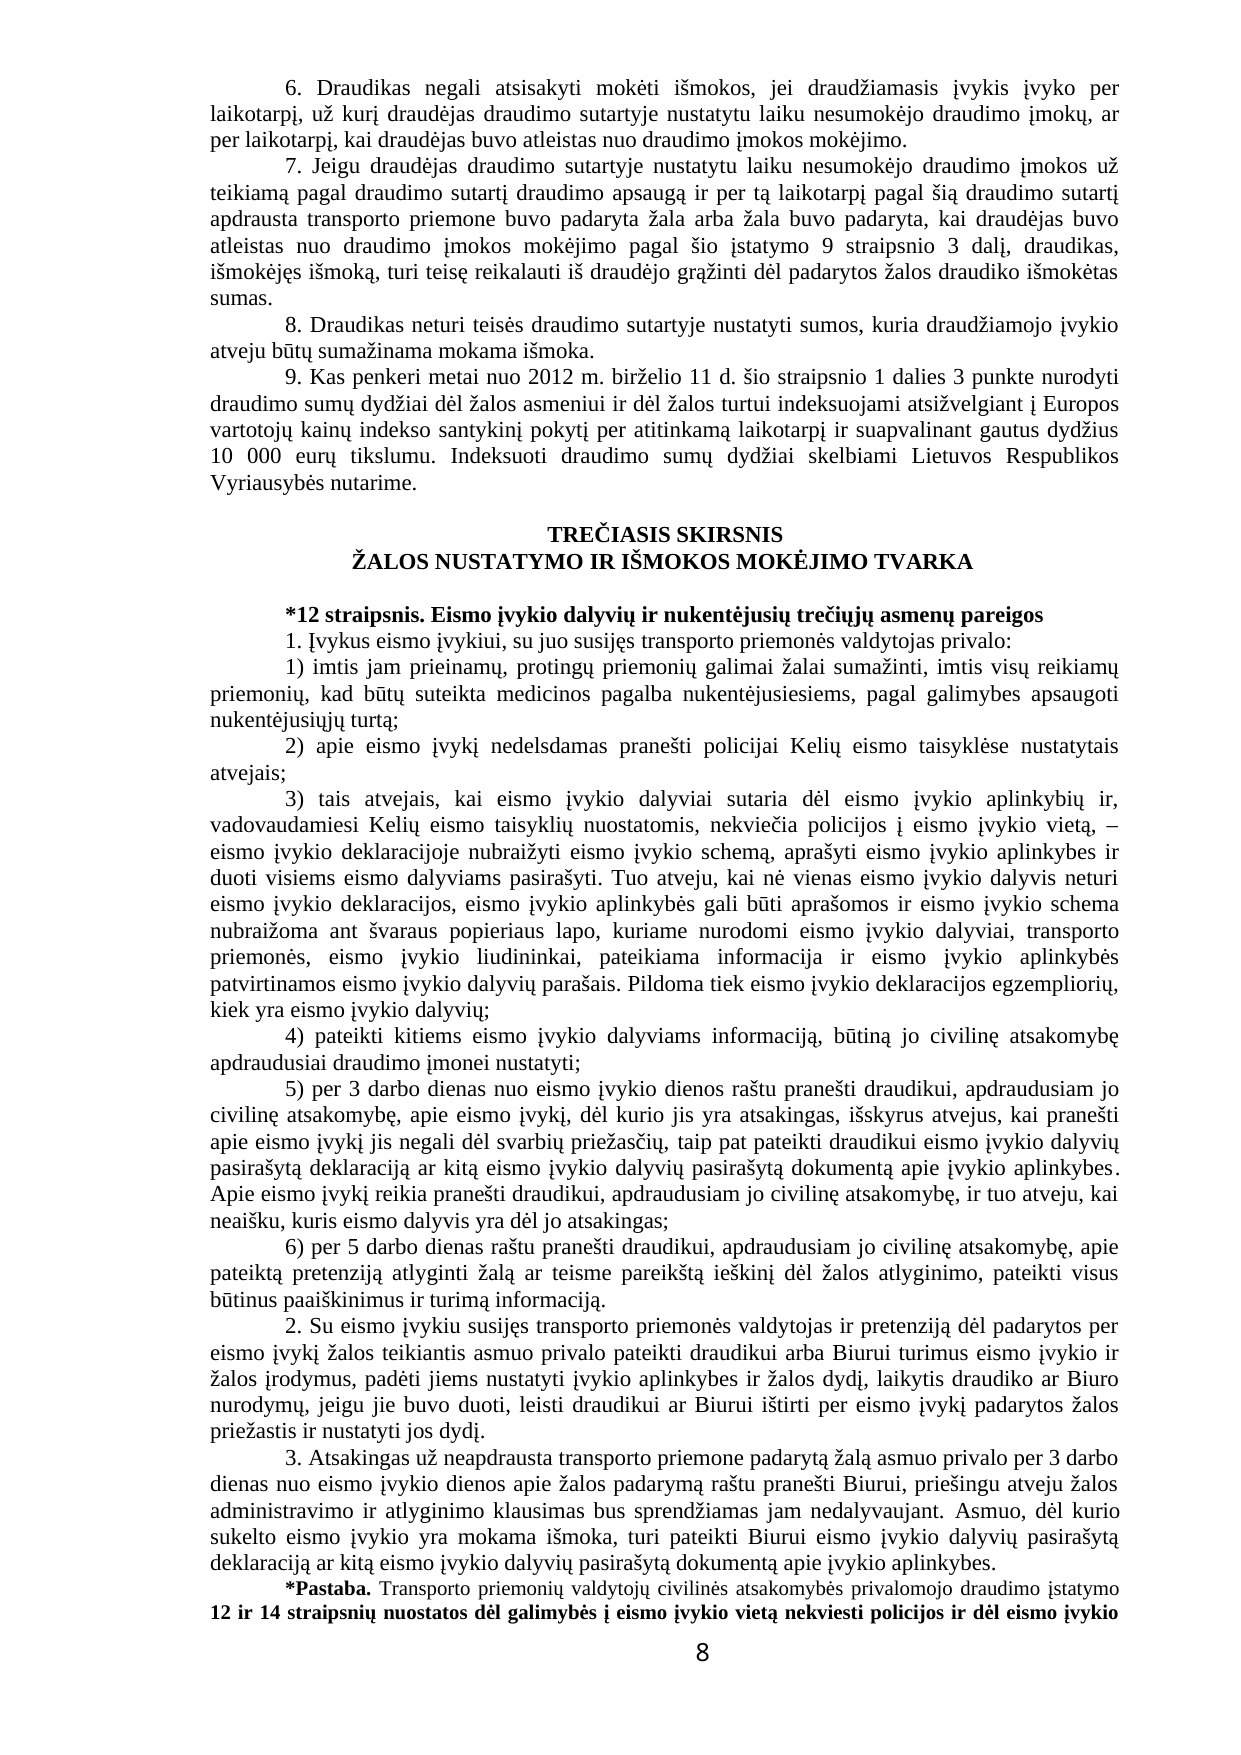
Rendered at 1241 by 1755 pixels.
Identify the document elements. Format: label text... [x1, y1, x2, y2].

text 9. Kas penkeri metai nuo 2012 m. birželio 11 d. šio straipsnio 1 dalies 3 punkte nurodyti draudimo sumų dydžiai dėl žalos asmeniui ir dėl žalos turtui indeksuojami atsižvelgiant į Europos vartotojų kainų indekso santykinį pokytį per atitinkamą laikotarpį ir suapvalinant gautus dydžius 10 000 eurų tikslumu. Indeksuoti draudimo sumų dydžiai skelbiami Lietuvos Respublikos Vyriausybės nutarime. [210, 363, 1120, 495]
text 6. Draudikas negali atsisakyti mokėti išmokos, jei draudžiamasis įvykis įvyko per laikotarpį, už kurį draudėjas draudimo sutartyje nustatytu laiku nesumokėjo draudimo įmokų, ar per laikotarpį, kai draudėjas buvo atleistas nuo draudimo įmokos mokėjimo. [210, 73, 1120, 153]
text 6) per 5 darbo dienas raštu pranešti draudikui, apdraudusiam jo civilinę atsakomybę, apie pateiktą pretenziją atlyginti žalą ar teisme pareikštą ieškinį dėl žalos atlyginimo, pateikti visus būtinus paaiškinimus ir turimą informaciją. [210, 1233, 1120, 1312]
text 2. Su eismo įvykiu susijęs transporto priemonės valdytojas ir pretenziją dėl padarytos per eismo įvykį žalos teikiantis asmuo privalo pateikti draudikui arba Biurui turimus eismo įvykio ir žalos įrodymus, padėti jiems nustatyti įvykio aplinkybes ir žalos dydį, laikytis draudiko ar Biuro nurodymų, jeigu jie buvo duoti, leisti draudikui ar Biurui ištirti per eismo įvykį padarytos žalos priežastis ir nustatyti jos dydį. [210, 1312, 1120, 1444]
text 1) imtis jam prieinamų, protingų priemonių galimai žalai sumažinti, imtis visų reikiamų priemonių, kad būtų suteikta medicinos pagalba nukentėjusiesiems, pagal galimybes apsaugoti nukentėjusiųjų turtą; [210, 653, 1120, 732]
text 3. Atsakingas už neapdrausta transporto priemone padarytą žalą asmuo privalo per 3 darbo dienas nuo eismo įvykio dienos apie žalos padarymą raštu pranešti Biurui, priešingu atveju žalos administravimo ir atlyginimo klausimas bus sprendžiamas jam nedalyvaujant. Asmuo, dėl kurio sukelto eismo įvykio yra mokama išmoka, turi pateikti Biurui eismo įvykio dalyvių pasirašytą deklaraciją ar kitą eismo įvykio dalyvių pasirašytą dokumentą apie įvykio aplinkybes. [210, 1444, 1120, 1576]
text *Pastaba. Transporto priemonių valdytojų civilinės atsakomybės privalomojo draudimo įstatymo 12 ir 14 straipsnių nuostatos dėl galimybės į eismo įvykio vietą nekviesti policijos ir dėl eismo įvykio [210, 1576, 1120, 1624]
text 4) pateikti kitiems eismo įvykio dalyviams informaciją, būtiną jo civilinę atsakomybę apdraudusiai draudimo įmonei nustatyti; [210, 1022, 1120, 1075]
subtitle TREČIASIS SKIRSNIS [210, 522, 1120, 548]
text 2) apie eismo įvykį nedelsdamas pranešti policijai Kelių eismo taisyklėse nustatytais atvejais; [210, 732, 1120, 785]
text ŽALOS NUSTATYMO IR IŠMOKOS MOKĖJIMO TVARKA [210, 548, 1120, 574]
text 3) tais atvejais, kai eismo įvykio dalyviai sutaria dėl eismo įvykio aplinkybių ir, vadovaudamiesi Kelių eismo taisyklių nuostatomis, nekviečia policijos į eismo įvykio vietą, – eismo įvykio deklaracijoje nubraižyti eismo įvykio schemą, aprašyti eismo įvykio aplinkybes ir duoti visiems eismo dalyviams pasirašyti. Tuo atveju, kai nė vienas eismo įvykio dalyvis neturi eismo įvykio deklaracijos, eismo įvykio aplinkybės gali būti aprašomos ir eismo įvykio schema nubraižoma ant švaraus popieriaus lapo, kuriame nurodomi eismo įvykio dalyviai, transporto priemonės, eismo įvykio liudininkai, pateikiama informacija ir eismo įvykio aplinkybės patvirtinamos eismo įvykio dalyvių parašais. Pildoma tiek eismo įvykio deklaracijos egzempliorių, kiek yra eismo įvykio dalyvių; [210, 785, 1120, 1022]
text 7. Jeigu draudėjas draudimo sutartyje nustatytu laiku nesumokėjo draudimo įmokos už teikiamą pagal draudimo sutartį draudimo apsaugą ir per tą laikotarpį pagal šią draudimo sutartį apdrausta transporto priemone buvo padaryta žala arba žala buvo padaryta, kai draudėjas buvo atleistas nuo draudimo įmokos mokėjimo pagal šio įstatymo 9 straipsnio 3 dalį, draudikas, išmokėjęs išmoką, turi teisę reikalauti iš draudėjo grąžinti dėl padarytos žalos draudiko išmokėtas sumas. [210, 153, 1120, 311]
text 8. Draudikas neturi teisės draudimo sutartyje nustatyti sumos, kuria draudžiamojo įvykio atveju būtų sumažinama mokama išmoka. [210, 311, 1120, 363]
text *12 straipsnis. Eismo įvykio dalyvių ir nukentėjusių trečiųjų asmenų pareigos [210, 601, 1120, 627]
text 1. Įvykus eismo įvykiui, su juo susijęs transporto priemonės valdytojas privalo: [210, 627, 1120, 653]
text 5) per 3 darbo dienas nuo eismo įvykio dienos raštu pranešti draudikui, apdraudusiam jo civilinę atsakomybę, apie eismo įvykį, dėl kurio jis yra atsakingas, išskyrus atvejus, kai pranešti apie eismo įvykį jis negali dėl svarbių priežasčių, taip pat pateikti draudikui eismo įvykio dalyvių pasirašytą deklaraciją ar kitą eismo įvykio dalyvių pasirašytą dokumentą apie įvykio aplinkybes. Apie eismo įvykį reikia pranešti draudikui, apdraudusiam jo civilinę atsakomybę, ir tuo atveju, kai neaišku, kuris eismo dalyvis yra dėl jo atsakingas; [210, 1075, 1120, 1233]
